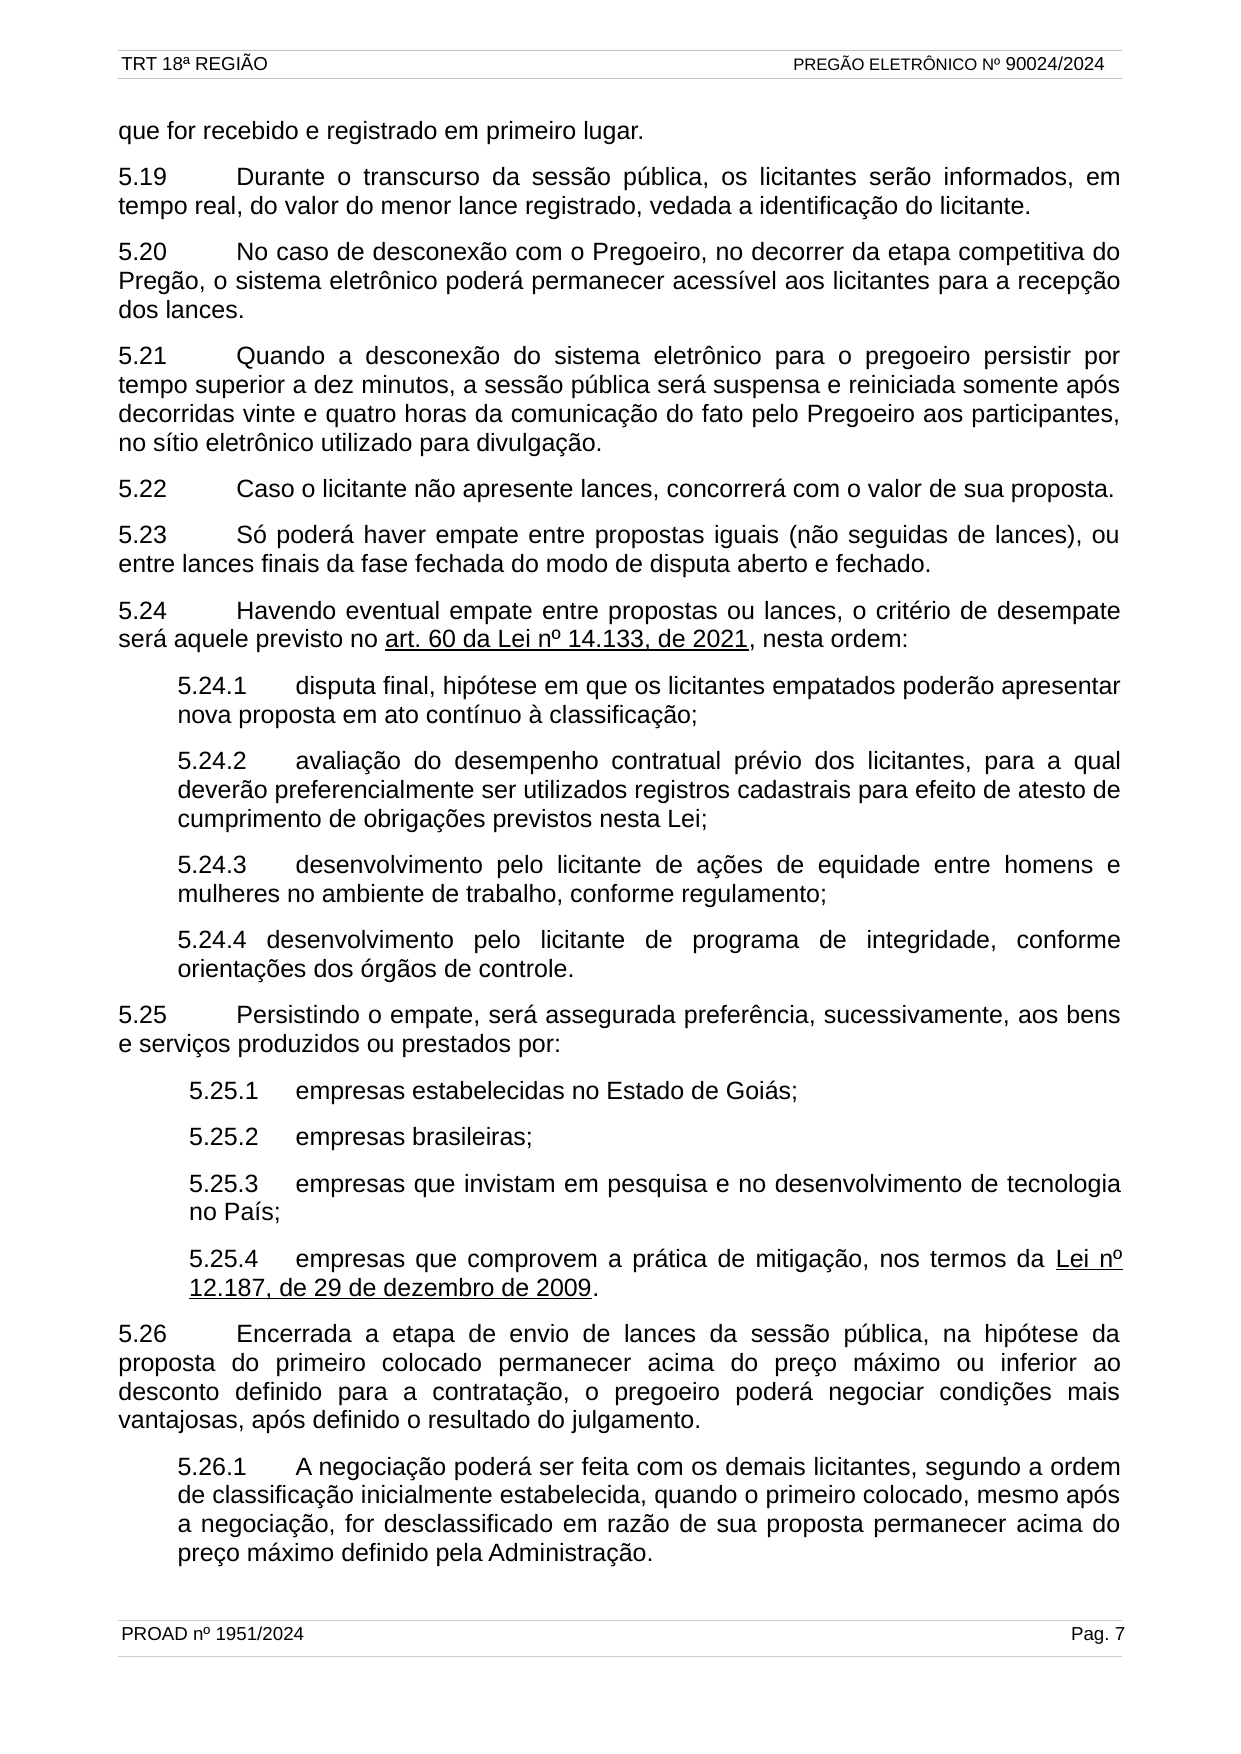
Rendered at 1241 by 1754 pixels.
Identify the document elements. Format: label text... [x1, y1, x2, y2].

text 5.22 Caso o licitante não apresente lances, concorrerá com o valor de sua proposta. [118, 474, 1122, 503]
text 5.25.1 empresas estabelecidas no Estado de Goiás; [189, 1076, 1122, 1104]
text 5.24 Havendo eventual empate entre propostas ou lances, o critério de desempate será aquele previsto no art. 60 da Lei nº 14.133, de 2021, nesta ordem: [118, 596, 1122, 653]
text 5.25.4 empresas que comprovem a prática de mitigação, nos termos da Lei nº 12.187, de 29 de dezembro de 2009. [189, 1244, 1122, 1301]
text 5.26 Encerrada a etapa de envio de lances da sessão pública, na hipótese da proposta do primeiro colocado permanecer acima do preço máximo ou inferior ao desconto definido para a contratação, o pregoeiro poderá negociar condições mais vantajosas, após definido o resultado do julgamento. [118, 1319, 1122, 1434]
text 5.20 No caso de desconexão com o Pregoeiro, no decorrer da etapa competitiva do Pregão, o sistema eletrônico poderá permanecer acessível aos licitantes para a recepção dos lances. [118, 237, 1122, 323]
text 5.26.1 A negociação poderá ser feita com os demais licitantes, segundo a ordem de classificação inicialmente estabelecida, quando o primeiro colocado, mesmo após a negociação, for desclassificado em razão de sua proposta permanecer acima do preço máximo definido pela Administração. [177, 1452, 1122, 1567]
text 5.24.1 disputa final, hipótese em que os licitantes empatados poderão apresentar nova proposta em ato contínuo à classificação; [177, 671, 1122, 728]
text 5.21 Quando a desconexão do sistema eletrônico para o pregoeiro persistir por tempo superior a dez minutos, a sessão pública será suspensa e reiniciada somente após decorridas vinte e quatro horas da comunicação do fato pelo Pregoeiro aos participantes, no sítio eletrônico utilizado para divulgação. [118, 341, 1122, 456]
text 5.23 Só poderá haver empate entre propostas iguais (não seguidas de lances), ou entre lances finais da fase fechada do modo de disputa aberto e fechado. [118, 520, 1122, 578]
text que for recebido e registrado em primeiro lugar. [118, 116, 1122, 144]
text 5.25.3 empresas que invistam em pesquisa e no desenvolvimento de tecnologia no País; [189, 1168, 1122, 1226]
text 5.25.2 empresas brasileiras; [189, 1122, 1122, 1151]
text 5.25 Persistindo o empate, será assegurada preferência, sucessivamente, aos bens e serviços produzidos ou prestados por: [118, 1000, 1122, 1058]
text 5.24.3 desenvolvimento pelo licitante de ações de equidade entre homens e mulheres no ambiente de trabalho, conforme regulamento; [177, 850, 1122, 907]
text 5.24.4 desenvolvimento pelo licitante de programa de integridade, conforme orientações dos órgãos de controle. [177, 925, 1122, 983]
text 5.19 Durante o transcurso da sessão pública, os licitantes serão informados, em tempo real, do valor do menor lance registrado, vedada a identificação do licitante. [118, 162, 1122, 219]
text 5.24.2 avaliação do desempenho contratual prévio dos licitantes, para a qual deverão preferencialmente ser utilizados registros cadastrais para efeito de atesto de cumprimento de obrigações previstos nesta Lei; [177, 746, 1122, 832]
